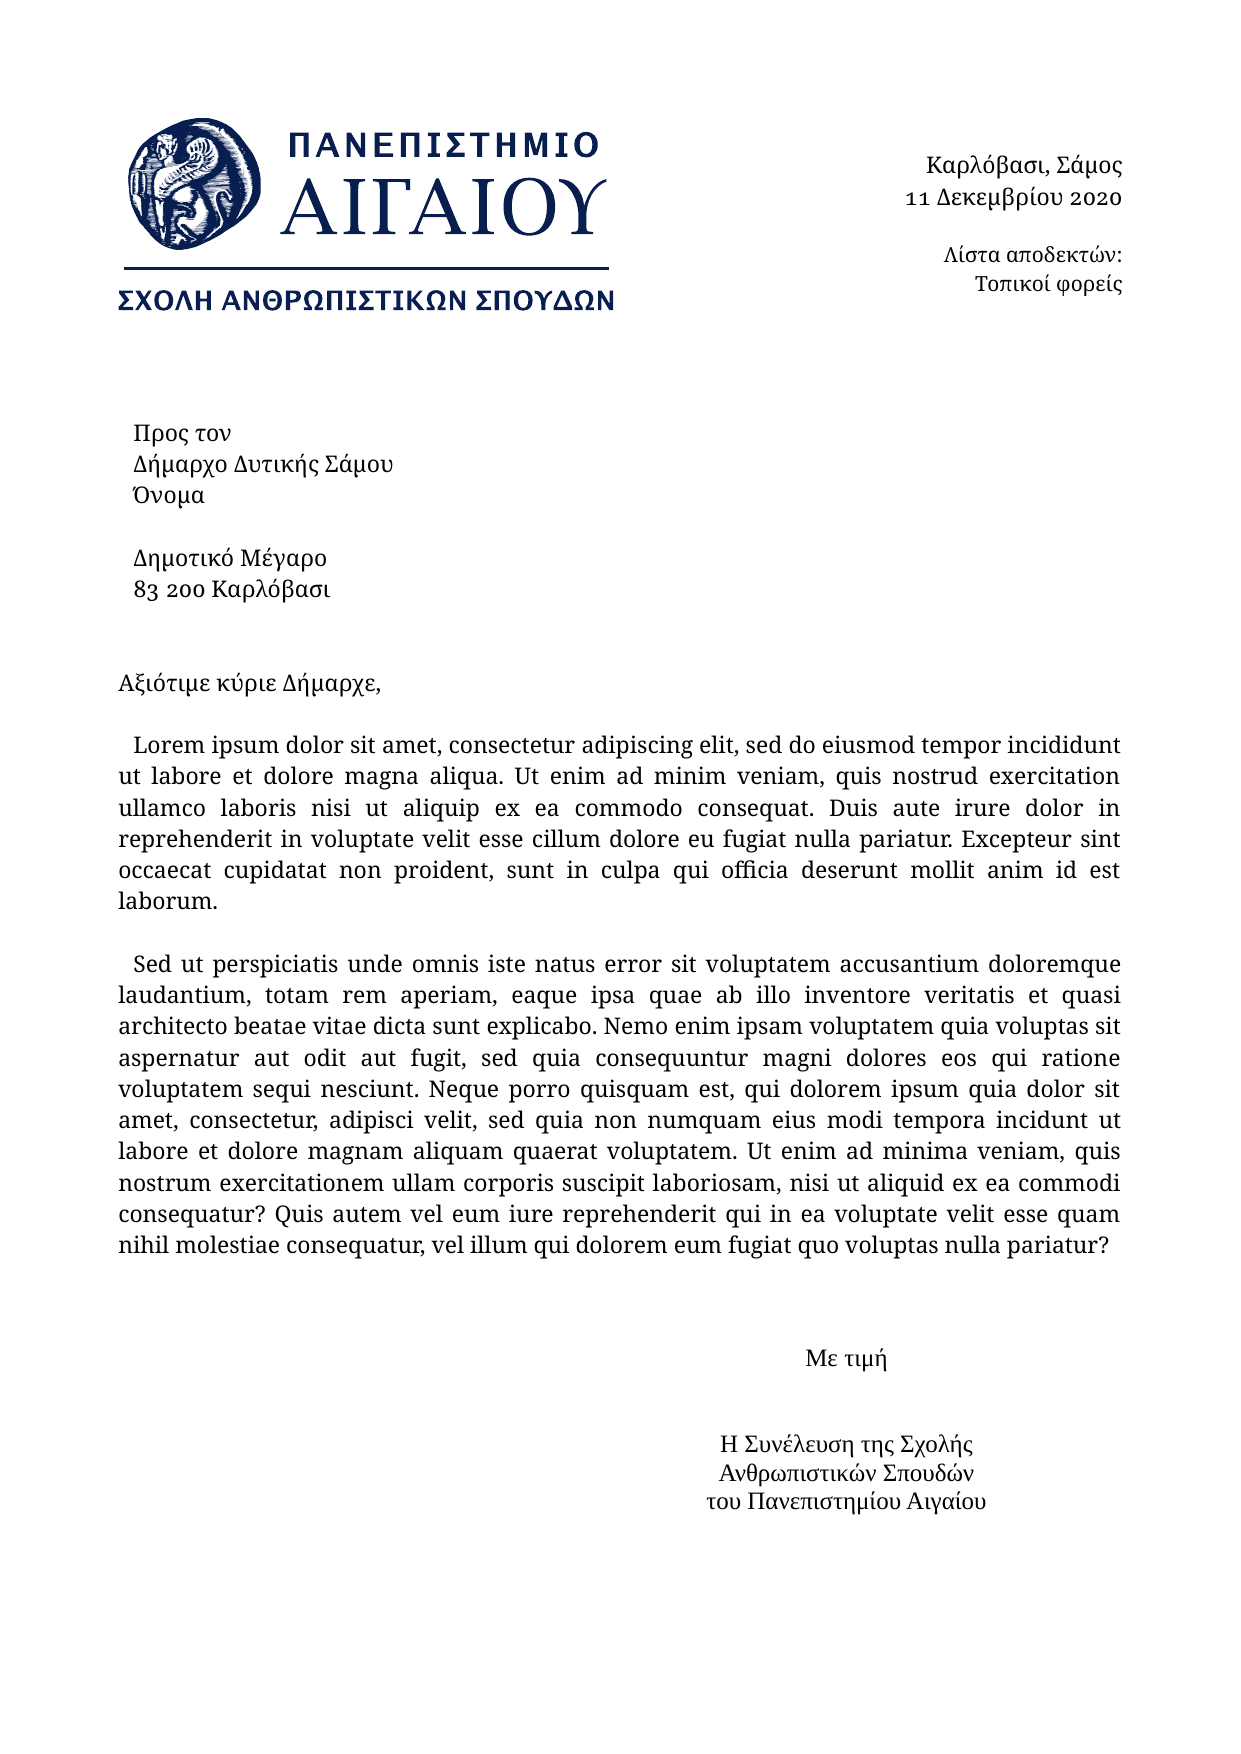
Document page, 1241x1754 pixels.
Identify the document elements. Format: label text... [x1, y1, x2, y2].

text Lorem ipsum dolor sit amet, consectetur adipiscing elit, sed do eiusmod tempor incididunt ut labore et dolore magna aliqua. Ut enim ad minim veniam, quis nostrud exercitation ullamco laboris nisi ut aliquip ex ea commodo consequat. Duis aute irure dolor in reprehenderit in voluptate velit esse cillum dolore eu fugiat nulla pariatur. Excepteur sint occaecat cupidatat non proident, sunt in culpa qui officia deserunt mollit anim id est laborum. [118, 729, 1122, 917]
text [297, 192, 315, 212]
text Τοπικοί φορείς [118, 269, 1122, 297]
text [359, 181, 379, 212]
text [312, 181, 350, 212]
text [441, 181, 479, 212]
text [512, 181, 546, 212]
text [487, 181, 514, 212]
text Λίστα αποδεκτών: [118, 240, 1122, 269]
text Προς τον [118, 417, 1122, 448]
text Sed ut perspiciatis unde omnis iste natus error sit voluptatem accusantium doloremque laudantium, totam rem aperiam, eaque ipsa quae ab illo inventore veritatis et quasi architecto beatae vitae dicta sunt explicabo. Nemo enim ipsam voluptatem quia voluptas sit aspernatur aut odit aut fugit, sed quia consequuntur magni dolores eos qui ratione voluptatem sequi nesciunt. Neque porro quisquam est, qui dolorem ipsum quia dolor sit amet, consectetur, adipisci velit, sed quia non numquam eius modi tempora incidunt ut labore et dolore magnam aliquam quaerat voluptatem. Ut enim ad minima veniam, quis nostrum exercitationem ullam corporis suscipit laboriosam, nisi ut aliquid ex ea commodi consequatur? Quis autem vel eum iure reprehenderit qui in ea voluptate velit esse quam nihil molestiae consequatur, vel illum qui dolorem eum fugiat quo voluptas nulla pariatur? [118, 948, 1122, 1260]
text [545, 181, 578, 212]
text Δήμαρχο Δυτικής Σάμου [118, 448, 1122, 479]
text Δημοτικό Μέγαρο [118, 542, 1122, 573]
text [388, 181, 434, 212]
text 11 Δεκεμβρίου 2020 [587, 181, 1122, 212]
text [118, 181, 133, 212]
text 83 200 Καρλόβασι [118, 573, 1122, 604]
text Καρλόβασι, Σάμος [251, 149, 1122, 181]
text [252, 181, 305, 212]
text Αξιότιμε κύριε Δήμαρχε, [118, 667, 1122, 698]
text Όνομα [118, 479, 1122, 510]
text [571, 181, 599, 203]
text [118, 149, 137, 181]
